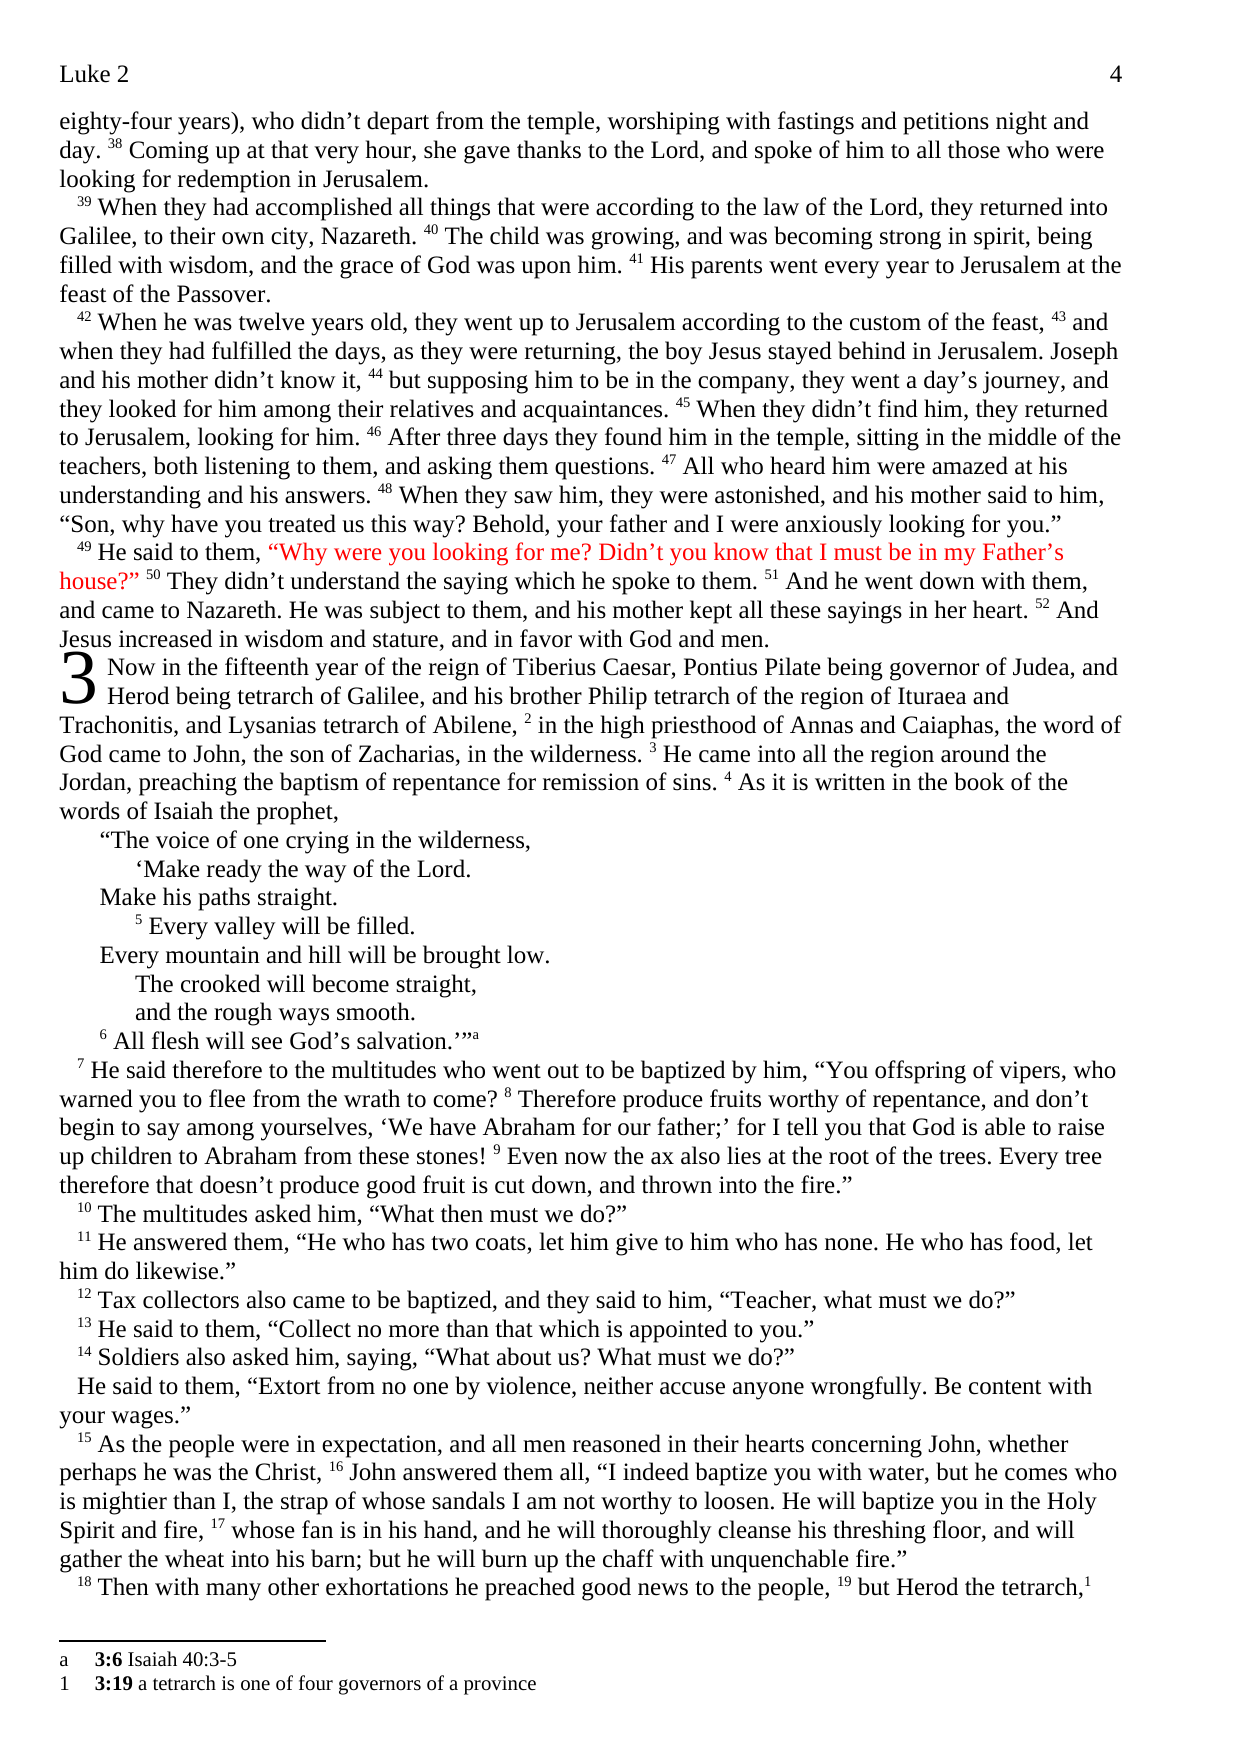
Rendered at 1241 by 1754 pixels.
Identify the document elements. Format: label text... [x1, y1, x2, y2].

text 14 Soldiers also asked him, saying, “What about us? What must we do?” [59, 1342, 1122, 1371]
text 3:19 a tetrarch is one of four governors of a province [59, 1671, 1122, 1695]
text and the rough ways smooth. [135, 997, 1122, 1026]
text 6 All flesh will see God’s salvation.’” [99, 1026, 1122, 1055]
text 12 Tax collectors also came to be baptized, and they said to him, “Teacher, what must we do?” [59, 1285, 1122, 1314]
text 42 When he was twelve years old, they went up to Jerusalem according to the custom of the feast, 43 and when they had fulfilled the days, as they were returning, the boy Jesus stayed behind in Jerusalem. Joseph and his mother didn’t know it, 44 but supposing him to be in the company, they went a day’s journey, and they looked for him among their relatives and acquaintances. 45 When they didn’t find him, they returned to Jerusalem, looking for him. 46 After three days they found him in the temple, sitting in the middle of the teachers, both listening to them, and asking them questions. 47 All who heard him were amazed at his understanding and his answers. 48 When they saw him, they were astonished, and his mother said to him, “Son, why have you treated us this way? Behold, your father and I were anxiously looking for you.” [59, 307, 1122, 537]
text 49 He said to them, “Why were you looking for me? Didn’t you know that I must be in my Father’s house?” 50 They didn’t understand the saying which he spoke to them. 51 And he went down with them, and came to Nazareth. He was subject to them, and his mother kept all these sayings in her heart. 52 And Jesus increased in wisdom and stature, and in favor with God and men. [59, 537, 1122, 652]
text 15 As the people were in expectation, and all men reasoned in their hearts concerning John, whether perhaps he was the Christ, 16 John answered them all, “I indeed baptize you with water, but he comes who is mightier than I, the strap of whose sandals I am not worthy to loosen. He will baptize you in the Holy Spirit and fire, 17 whose fan is in his hand, and he will thoroughly cleanse his threshing floor, and will gather the wheat into his barn; but he will burn up the chaff with unquenchable fire.” [59, 1429, 1122, 1572]
text He said to them, “Extort from no one by violence, neither accuse anyone wrongfully. Be content with your wages.” [59, 1371, 1122, 1429]
text “The voice of one crying in the wilderness, [99, 825, 1122, 854]
text eighty-four years), who didn’t depart from the temple, worshiping with fastings and petitions night and day. 38 Coming up at that very hour, she gave thanks to the Lord, and spoke of him to all those who were looking for redemption in Jerusalem. [59, 106, 1122, 192]
text 5 Every valley will be filled. [135, 911, 1122, 940]
text 10 The multitudes asked him, “What then must we do?” [59, 1199, 1122, 1227]
text 13 He said to them, “Collect no more than that which is appointed to you.” [59, 1314, 1122, 1342]
text 3:6 Isaiah 40:3-5 [59, 1647, 1122, 1671]
text 3Now in the fifteenth year of the reign of Tiberius Caesar, Pontius Pilate being governor of Judea, and Herod being tetrarch of Galilee, and his brother Philip tetrarch of the region of Ituraea and Trachonitis, and Lysanias tetrarch of Abilene, 2 in the high priesthood of Annas and Caiaphas, the word of God came to John, the son of Zacharias, in the wilderness. 3 He came into all the region around the Jordan, preaching the baptism of repentance for remission of sins. 4 As it is written in the book of the words of Isaiah the prophet, [59, 652, 1122, 825]
text 18 Then with many other exhortations he preached good news to the people, 19 but Herod the tetrarch, being reproved by him for Herodias, his brother’s wife, and for all the evil things which Herod had done, 20 added this also to them all, that he shut up John in prison. 21 Now when all the people were baptized, Jesus also had been baptized, and was praying. The sky was opened, 22 and the Holy Spirit descended in a bodily form like a dove on him; and a voice came out of the sky, saying “You are my beloved Son. In you I am well pleased.” [59, 1572, 1122, 1601]
text Every mountain and hill will be brought low. [99, 940, 1122, 969]
text 7 He said therefore to the multitudes who went out to be baptized by him, “You offspring of vipers, who warned you to flee from the wrath to come? 8 Therefore produce fruits worthy of repentance, and don’t begin to say among yourselves, ‘We have Abraham for our father;’ for I tell you that God is able to raise up children to Abraham from these stones! 9 Even now the ax also lies at the root of the trees. Every tree therefore that doesn’t produce good fruit is cut down, and thrown into the fire.” [59, 1055, 1122, 1199]
text 11 He answered them, “He who has two coats, let him give to him who has none. He who has food, let him do likewise.” [59, 1227, 1122, 1285]
text ‘Make ready the way of the Lord. [135, 854, 1122, 882]
text 39 When they had accomplished all things that were according to the law of the Lord, they returned into Galilee, to their own city, Nazareth. 40 The child was growing, and was becoming strong in spirit, being filled with wisdom, and the grace of God was upon him. 41 His parents went every year to Jerusalem at the feast of the Passover. [59, 192, 1122, 307]
text The crooked will become straight, [135, 969, 1122, 997]
text Make his paths straight. [99, 882, 1122, 911]
